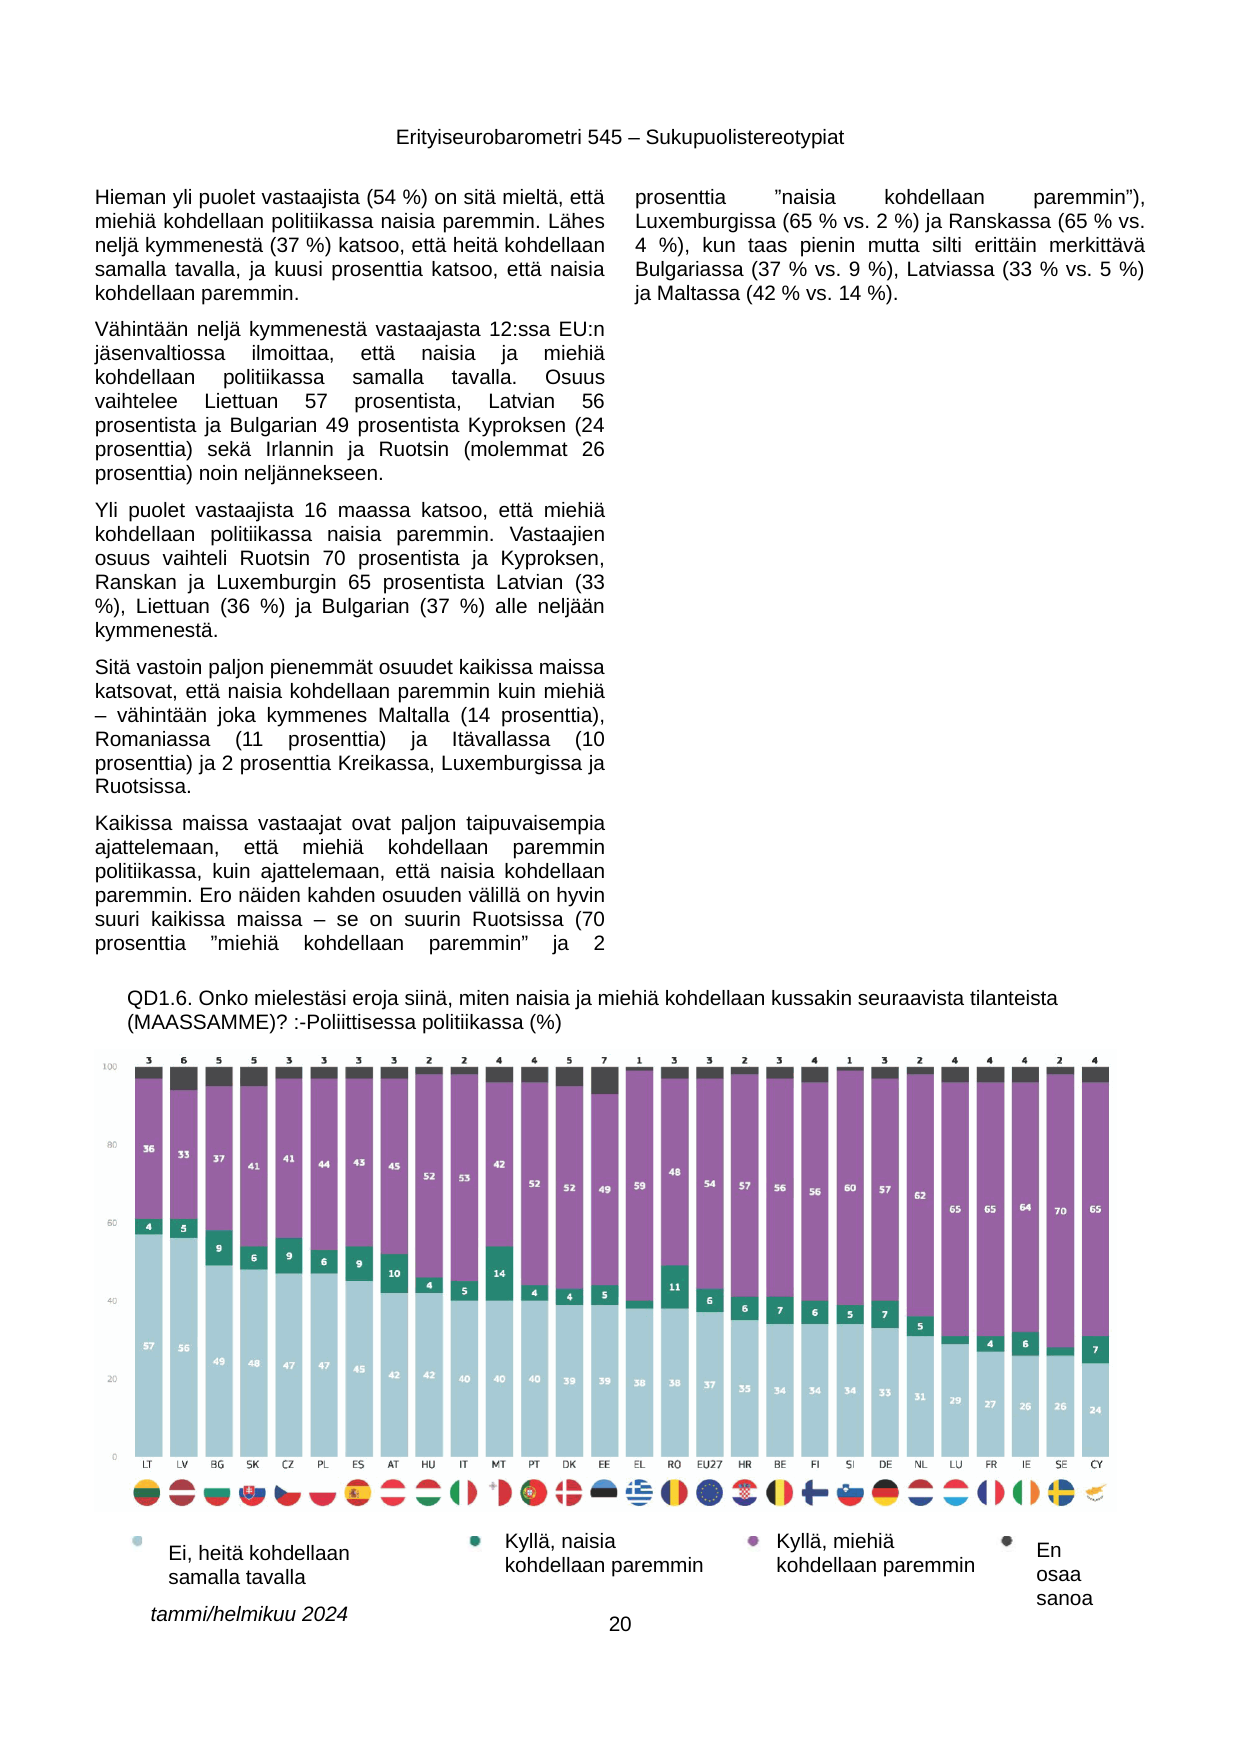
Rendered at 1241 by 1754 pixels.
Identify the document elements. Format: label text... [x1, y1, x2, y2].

text Kaikissa maissa vastaajat ovat paljon taipuvaisempia ajattelemaan, että miehiä kohdellaan paremmin politiikassa, kuin ajattelemaan, että naisia kohdellaan paremmin. Ero näiden kahden osuuden välillä on hyvin suuri kaikissa maissa – se on suurin Ruotsissa (70 prosenttia ”miehiä kohdellaan paremmin” ja 2 [94, 811, 605, 955]
text Hieman yli puolet vastaajista (54 %) on sitä mieltä, että miehiä kohdellaan politiikassa naisia paremmin. Lähes neljä kymmenestä (37 %) katsoo, että heitä kohdellaan samalla tavalla, ja kuusi prosenttia katsoo, että naisia kohdellaan paremmin. [94, 184, 605, 304]
text Sitä vastoin paljon pienemmät osuudet kaikissa maissa katsovat, että naisia kohdellaan paremmin kuin miehiä – vähintään joka kymmenes Maltalla (14 prosenttia), Romaniassa (11 prosenttia) ja Itävallassa (10 prosenttia) ja 2 prosenttia Kreikassa, Luxemburgissa ja Ruotsissa. [94, 654, 605, 798]
picture [129, 1536, 1016, 1552]
picture [94, 1049, 1117, 1512]
text prosenttia ”naisia kohdellaan paremmin”), Luxemburgissa (65 % vs. 2 %) ja Ranskassa (65 % vs. 4 %), kun taas pienin mutta silti erittäin merkittävä Bulgariassa (37 % vs. 9 %), Latviassa (33 % vs. 5 %) ja Maltassa (42 % vs. 14 %). [635, 184, 1146, 304]
text Yli puolet vastaajista 16 maassa katsoo, että miehiä kohdellaan politiikassa naisia paremmin. Vastaajien osuus vaihteli Ruotsin 70 prosentista ja Kyproksen, Ranskan ja Luxemburgin 65 prosentista Latvian (33 %), Liettuan (36 %) ja Bulgarian (37 %) alle neljään kymmenestä. [94, 498, 605, 642]
text Vähintään neljä kymmenestä vastaajasta 12:ssa EU:n jäsenvaltiossa ilmoittaa, että naisia ja miehiä kohdellaan politiikassa samalla tavalla. Osuus vaihtelee Liettuan 57 prosentista, Latvian 56 prosentista ja Bulgarian 49 prosentista Kyproksen (24 prosenttia) sekä Irlannin ja Ruotsin (molemmat 26 prosenttia) noin neljännekseen. [94, 317, 605, 485]
